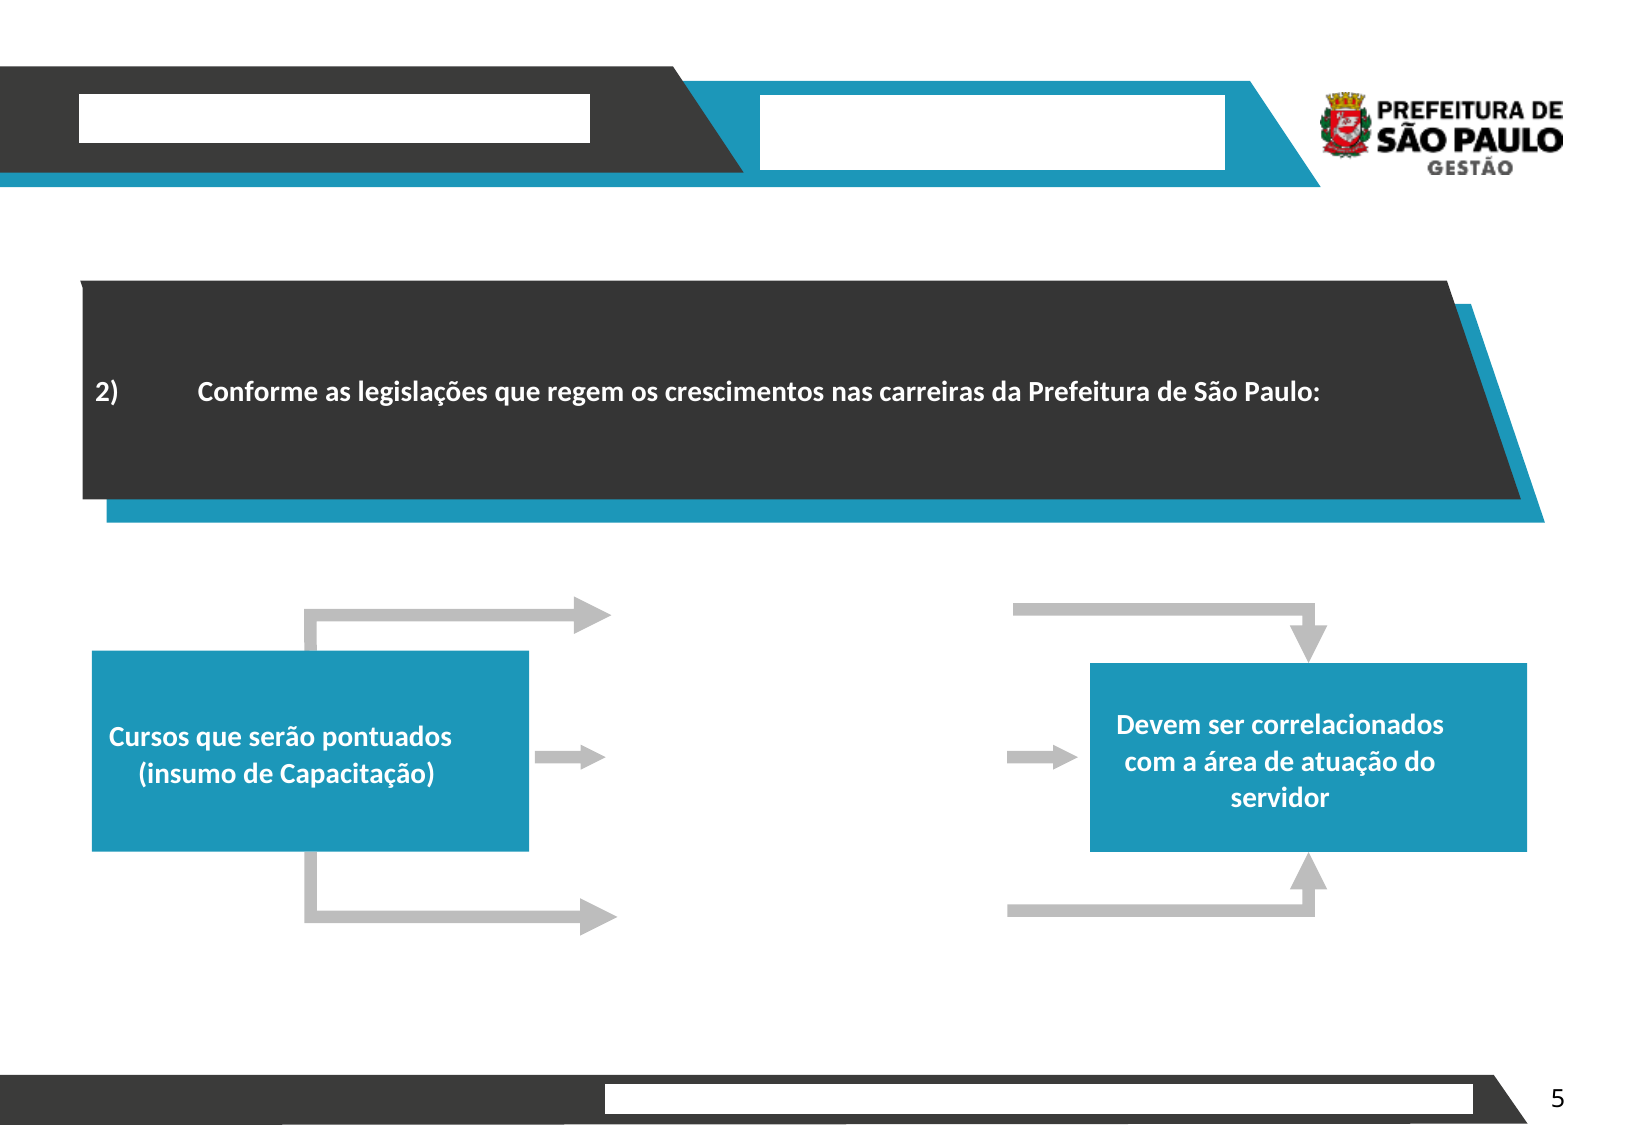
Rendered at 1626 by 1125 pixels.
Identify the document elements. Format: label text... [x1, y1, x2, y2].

text formação superior [633, 750, 1002, 783]
text formação técnica [634, 928, 1003, 961]
text qualificação profissional [633, 610, 1002, 643]
